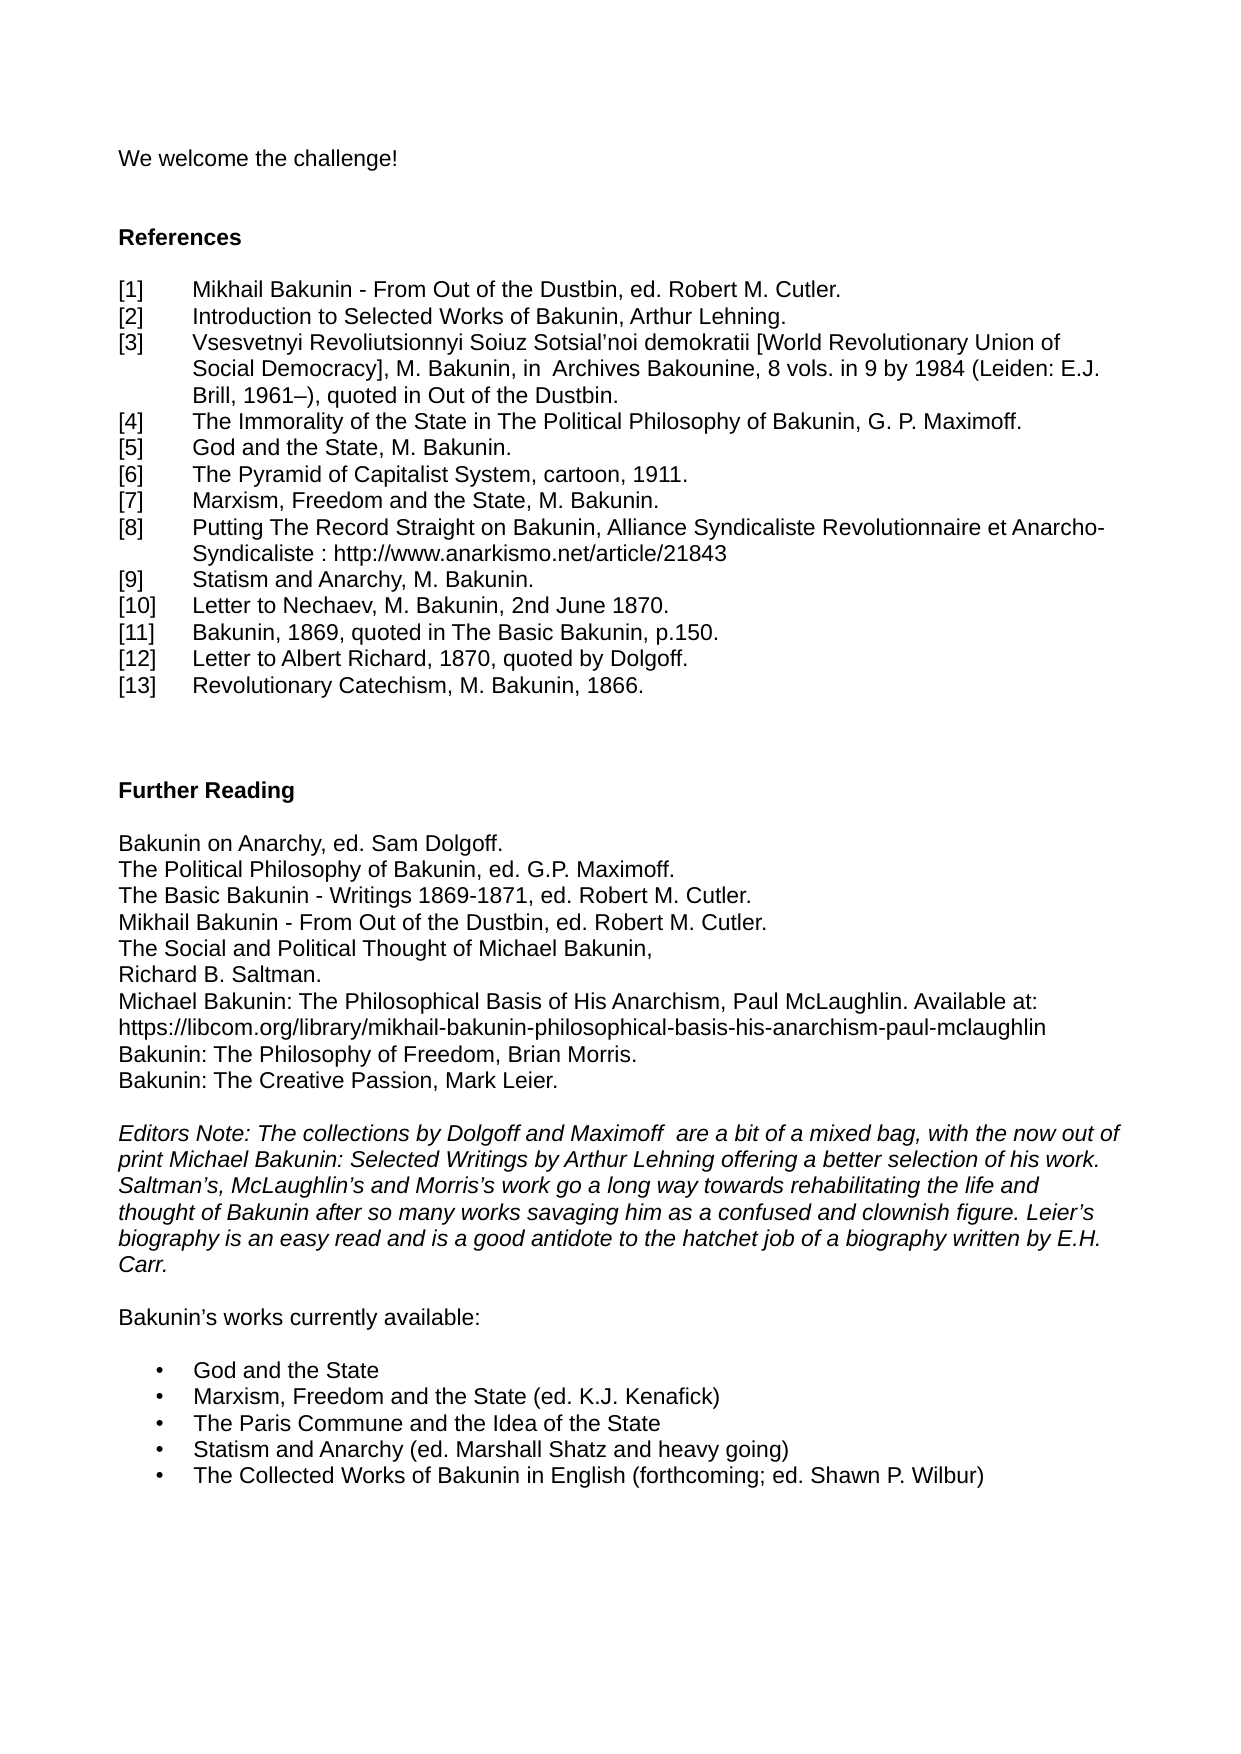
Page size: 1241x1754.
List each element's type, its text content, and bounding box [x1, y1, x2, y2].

text Michael Bakunin: The Philosophical Basis of His Anarchism, Paul McLaughlin. Available at: https://libcom.org/library/mikhail-bakunin-philosophical-basis-his-anarchism-paul-mclaughlin [118, 988, 1122, 1041]
list The Collected Works of Bakunin in English (forthcoming; ed. Shawn P. Wilbur) [156, 1462, 1122, 1488]
text Bakunin’s works currently available: [118, 1304, 1122, 1330]
text [1] Mikhail Bakunin - From Out of the Dustbin, ed. Robert M. Cutler. [118, 276, 1122, 303]
text [12] Letter to Albert Richard, 1870, quoted by Dolgoff. [118, 645, 1122, 672]
text Mikhail Bakunin - From Out of the Dustbin, ed. Robert M. Cutler. [118, 909, 1122, 935]
text [10] Letter to Nechaev, M. Bakunin, 2nd June 1870. [118, 592, 1122, 619]
list God and the State [156, 1357, 1122, 1383]
text Richard B. Saltman. [118, 961, 1122, 988]
list The Paris Commune and the Idea of the State [156, 1409, 1122, 1436]
text The Social and Political Thought of Michael Bakunin, [118, 935, 1122, 961]
text [2] Introduction to Selected Works of Bakunin, Arthur Lehning. [118, 303, 1122, 329]
text Editors Note: The collections by Dolgoff and Maximoff are a bit of a mixed bag, with the now out of print Michael Bakunin: Selected Writings by Arthur Lehning offering a better selection of his work. Saltman’s, McLaughlin’s and Morris’s work go a long way towards rehabilitating the life and thought of Bakunin after so many works savaging him as a confused and clownish figure. Leier’s biography is an easy read and is a good antidote to the hatchet job of a biography written by E.H. Carr. [118, 1119, 1122, 1278]
text [7] Marxism, Freedom and the State, M. Bakunin. [118, 487, 1122, 513]
text [3] Vsesvetnyi Revoliutsionnyi Soiuz Sotsial’noi demokratii [World Revolutionary Union of Social Democracy], M. Bakunin, in Archives Bakounine, 8 vols. in 9 by 1984 (Leiden: E.J. Brill, 1961–), quoted in Out of the Dustbin. [118, 329, 1122, 408]
text [9] Statism and Anarchy, M. Bakunin. [118, 566, 1122, 592]
text [4] The Immorality of the State in The Political Philosophy of Bakunin, G. P. Maximoff. [118, 408, 1122, 434]
text [8] Putting The Record Straight on Bakunin, Alliance Syndicaliste Revolutionnaire et Anarcho- Syndicaliste : http://www.anarkismo.net/article/21843 [118, 513, 1122, 566]
text Further Reading [118, 777, 1122, 803]
text Bakunin on Anarchy, ed. Sam Dolgoff. [118, 830, 1122, 856]
text [5] God and the State, M. Bakunin. [118, 434, 1122, 461]
list Statism and Anarchy (ed. Marshall Shatz and heavy going) [156, 1436, 1122, 1462]
list Marxism, Freedom and the State (ed. K.J. Kenafick) [156, 1383, 1122, 1409]
text [11] Bakunin, 1869, quoted in The Basic Bakunin, p.150. [118, 619, 1122, 645]
text [6] The Pyramid of Capitalist System, cartoon, 1911. [118, 461, 1122, 487]
text References [118, 223, 1122, 250]
text Bakunin: The Philosophy of Freedom, Brian Morris. [118, 1041, 1122, 1067]
text Bakunin: The Creative Passion, Mark Leier. [118, 1067, 1122, 1093]
text We welcome the challenge! [118, 144, 1122, 171]
text The Political Philosophy of Bakunin, ed. G.P. Maximoff. [118, 856, 1122, 882]
text The Basic Bakunin - Writings 1869-1871, ed. Robert M. Cutler. [118, 882, 1122, 909]
text [13] Revolutionary Catechism, M. Bakunin, 1866. [118, 672, 1122, 698]
